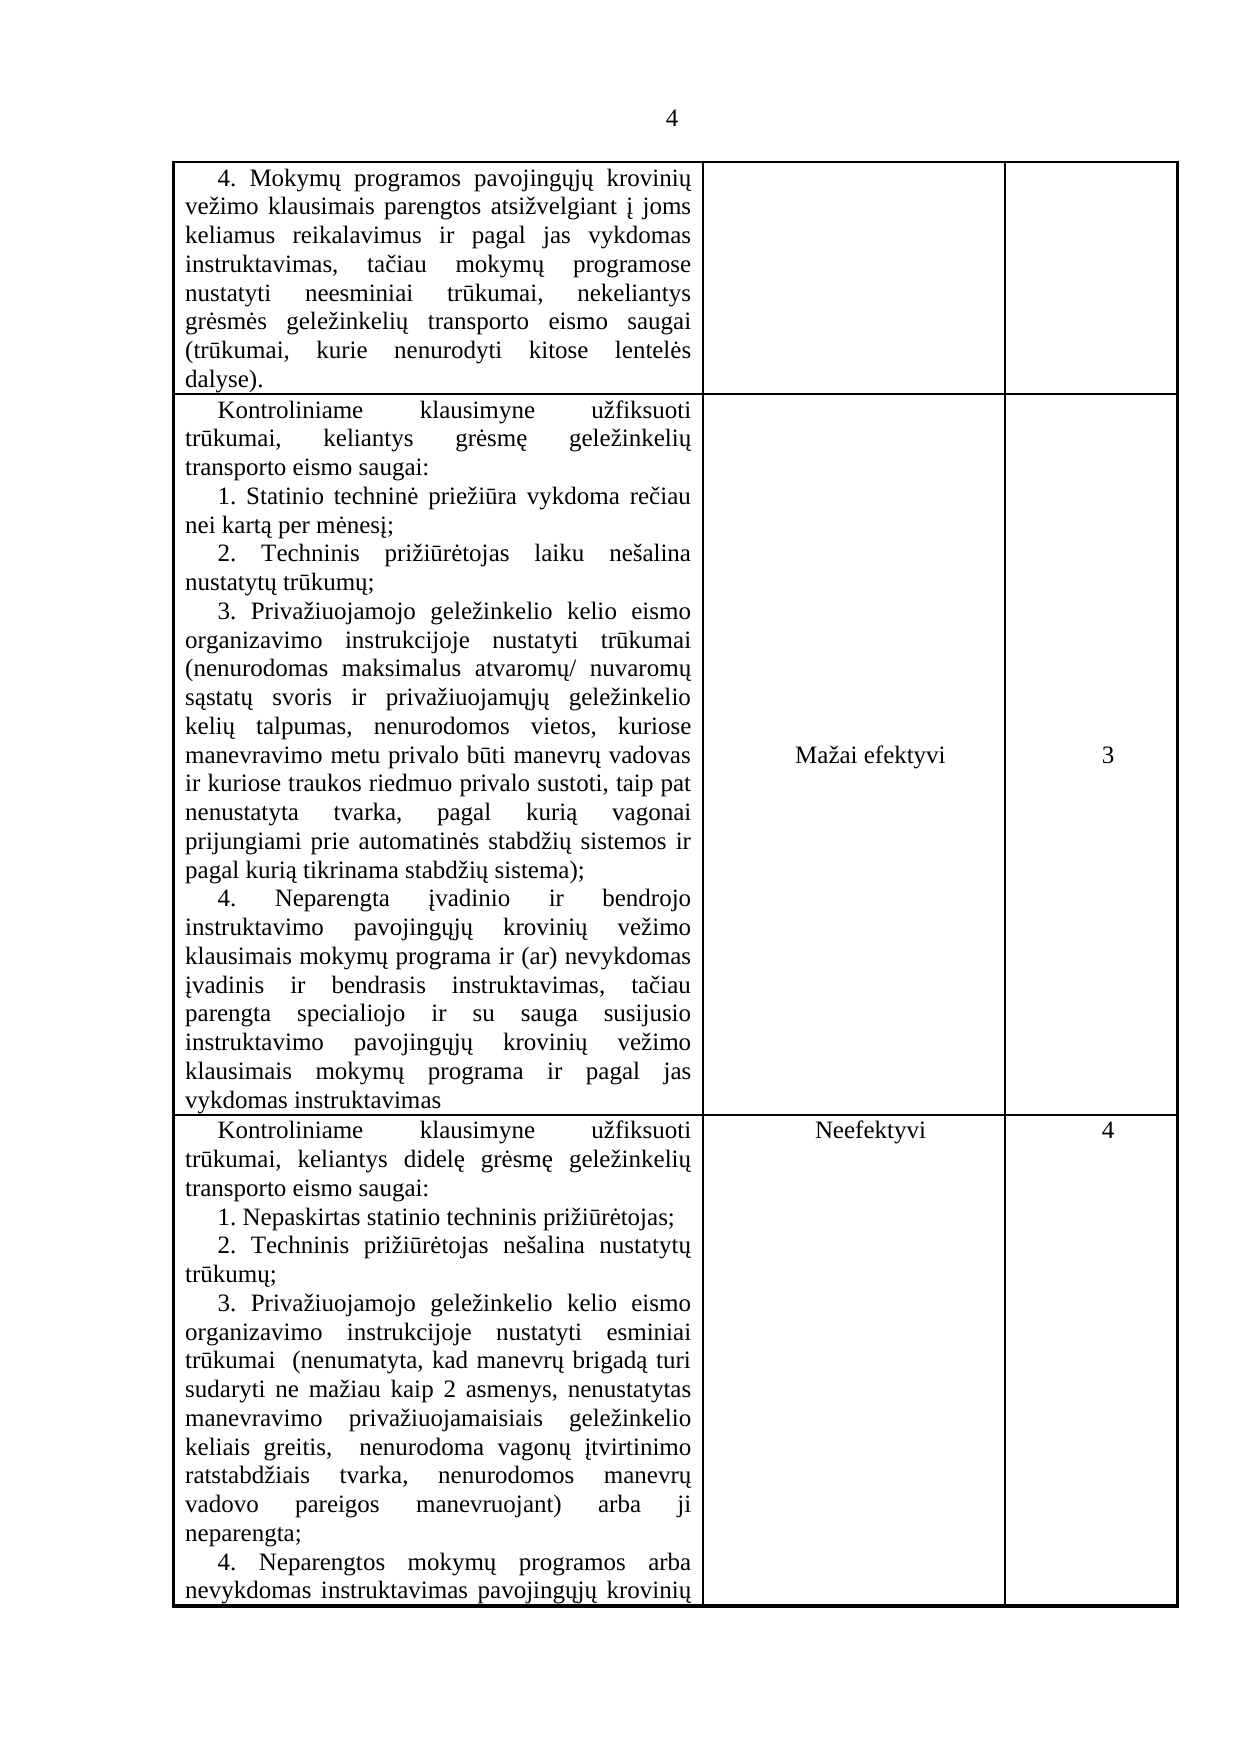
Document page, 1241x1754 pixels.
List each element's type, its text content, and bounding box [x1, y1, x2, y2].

table_cell Mažai efektyvi [704, 395, 1004, 1113]
table_cell Kontroliniame klausimyne užfiksuoti trūkumai, keliantys grėsmę geležinkelių transporto eismo saugai: 1. Statinio techninė priežiūra vykdoma rečiau nei kartą per mėnesį; 2. Techninis prižiūrėtojas laiku nešalina nustatytų trūkumų; 3. Privažiuojamojo geležinkelio kelio eismo organizavimo instrukcijoje nustatyti trūkumai (nenurodomas maksimalus atvaromų/ nuvaromų sąstatų svoris ir privažiuojamųjų geležinkelio kelių talpumas, nenurodomos vietos, kuriose manevravimo metu privalo būti manevrų vadovas ir kuriose traukos riedmuo privalo sustoti, taip pat nenustatyta tvarka, pagal kurią vagonai prijungiami prie automatinės stabdžių sistemos ir pagal kurią tikrinama stabdžių sistema); 4. Neparengta įvadinio ir bendrojo instruktavimo pavojingųjų krovinių vežimo klausimais mokymų programa ir (ar) nevykdomas įvadinis ir bendrasis instruktavimas, tačiau parengta specialiojo ir su sauga susijusio instruktavimo pavojingųjų krovinių vežimo klausimais mokymų programa ir pagal jas vykdomas instruktavimas [175, 395, 702, 1113]
table_cell 4 [1006, 1116, 1176, 1604]
table_cell [704, 163, 1004, 393]
table_cell Kontroliniame klausimyne užfiksuoti trūkumai, keliantys didelę grėsmę geležinkelių transporto eismo saugai: 1. Nepaskirtas statinio techninis prižiūrėtojas; 2. Techninis prižiūrėtojas nešalina nustatytų trūkumų; 3. Privažiuojamojo geležinkelio kelio eismo organizavimo instrukcijoje nustatyti esminiai trūkumai (nenumatyta, kad manevrų brigadą turi sudaryti ne mažiau kaip 2 asmenys, nenustatytas manevravimo privažiuojamaisiais geležinkelio keliais greitis, nenurodoma vagonų įtvirtinimo ratstabdžiais tvarka, nenurodomos manevrų vadovo pareigos manevruojant) arba ji neparengta; 4. Neparengtos mokymų programos arba nevykdomas instruktavimas pavojingųjų krovinių [175, 1116, 702, 1604]
table_cell 3 [1006, 395, 1176, 1113]
table_cell Neefektyvi [704, 1116, 1004, 1604]
table_cell [1006, 163, 1176, 393]
table_cell 4. Mokymų programos pavojingųjų krovinių vežimo klausimais parengtos atsižvelgiant į joms keliamus reikalavimus ir pagal jas vykdomas instruktavimas, tačiau mokymų programose nustatyti neesminiai trūkumai, nekeliantys grėsmės geležinkelių transporto eismo saugai (trūkumai, kurie nenurodyti kitose lentelės dalyse). [175, 163, 702, 393]
